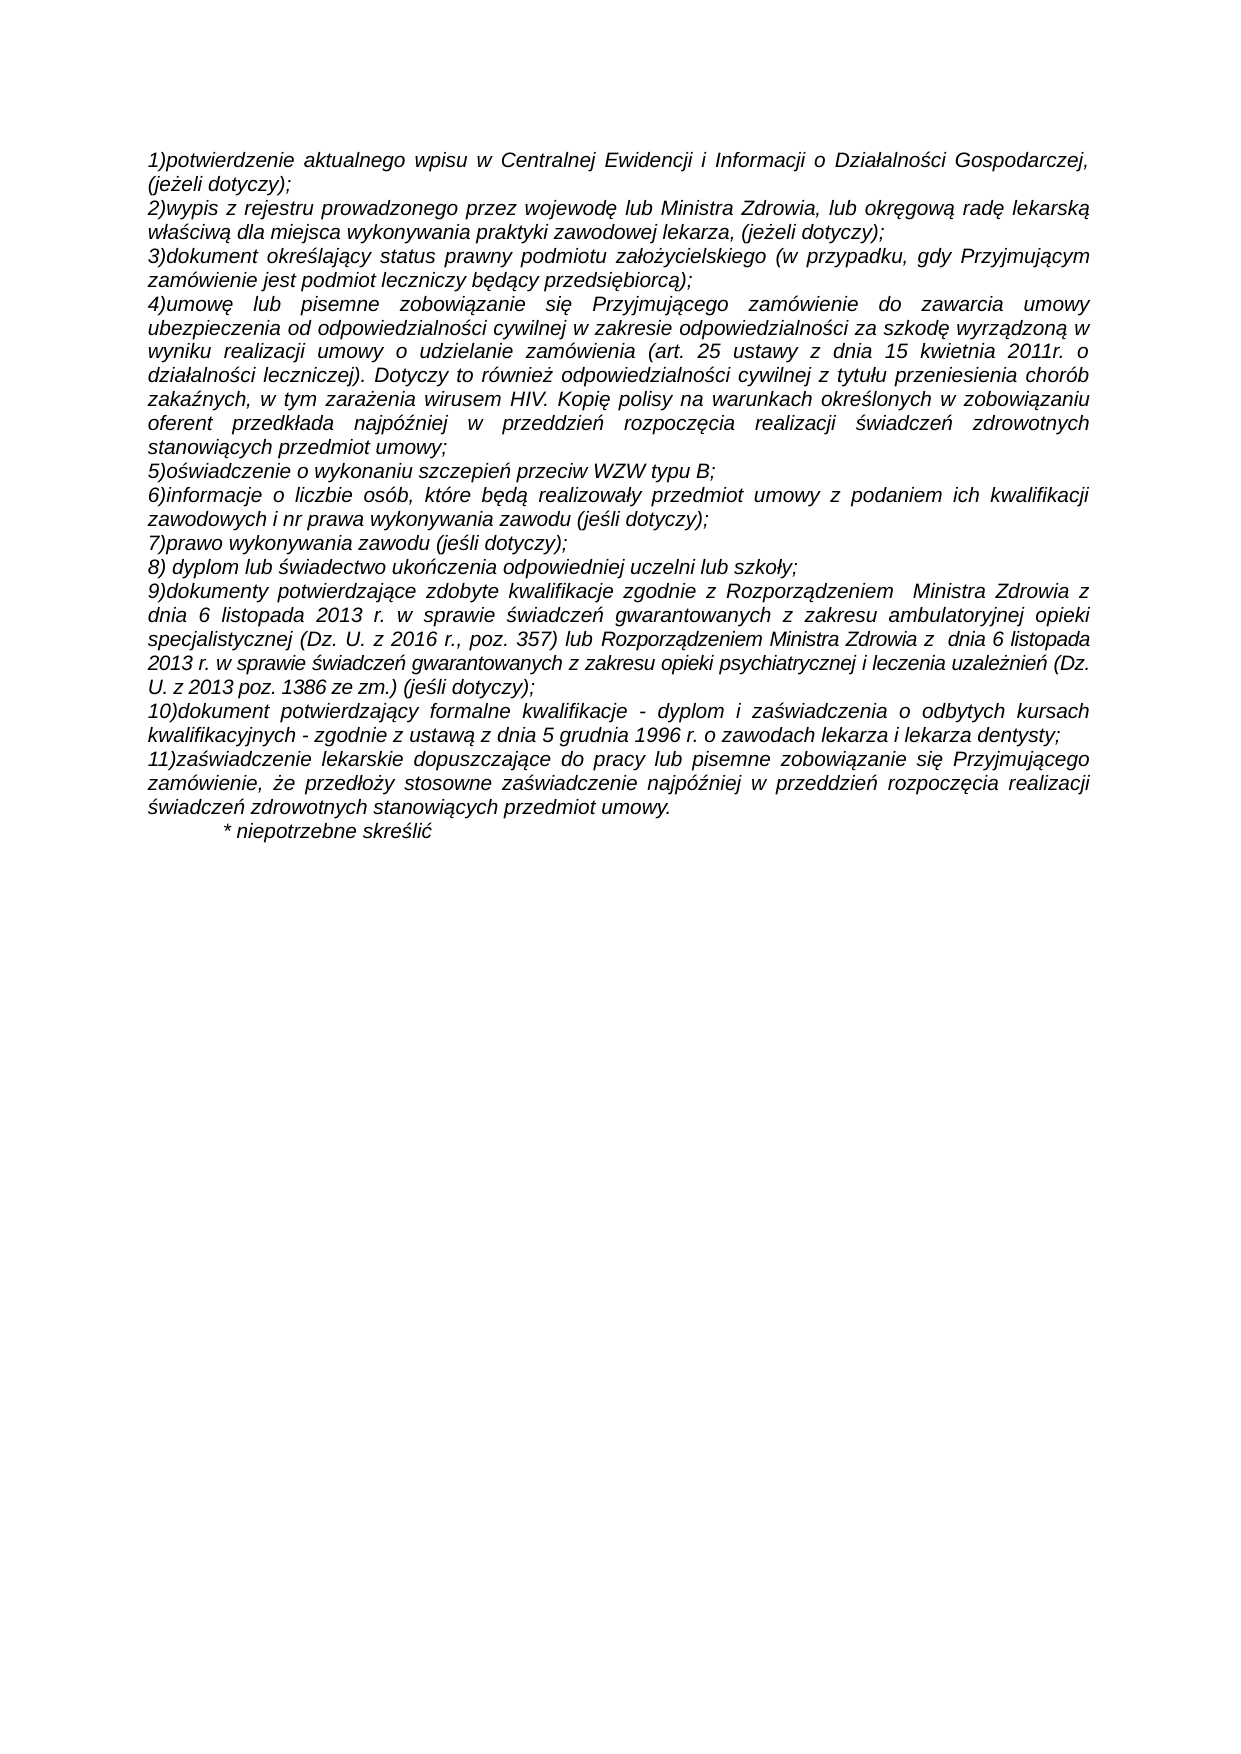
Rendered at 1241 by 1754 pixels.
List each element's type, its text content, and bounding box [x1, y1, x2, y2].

text 4)umowę lub pisemne zobowiązanie się Przyjmującego zamówienie do zawarcia umowy ubezpieczenia od odpowiedzialności cywilnej w zakresie odpowiedzialności za szkodę wyrządzoną w wyniku realizacji umowy o udzielanie zamówienia (art. 25 ustawy z dnia 15 kwietnia 2011r. o działalności leczniczej). Dotyczy to również odpowiedzialności cywilnej z tytułu przeniesienia chorób zakaźnych, w tym zarażenia wirusem HIV. Kopię polisy na warunkach określonych w zobowiązaniu oferent przedkłada najpóźniej w przeddzień rozpoczęcia realizacji świadczeń zdrowotnych stanowiących przedmiot umowy; [148, 291, 1093, 459]
text * niepotrzebne skreślić [223, 818, 1093, 842]
text 10)dokument potwierdzający formalne kwalifikacje - dyplom i zaświadczenia o odbytych kursach kwalifikacyjnych - zgodnie z ustawą z dnia 5 grudnia 1996 r. o zawodach lekarza i lekarza dentysty; [148, 699, 1093, 747]
text 7)prawo wykonywania zawodu (jeśli dotyczy); [148, 531, 1093, 555]
text 8) dyplom lub świadectwo ukończenia odpowiedniej uczelni lub szkoły; [148, 555, 1093, 579]
text 2)wypis z rejestru prowadzonego przez wojewodę lub Ministra Zdrowia, lub okręgową radę lekarską właściwą dla miejsca wykonywania praktyki zawodowej lekarza, (jeżeli dotyczy); [148, 196, 1093, 243]
text 1)potwierdzenie aktualnego wpisu w Centralnej Ewidencji i Informacji o Działalności Gospodarczej, (jeżeli dotyczy); [148, 148, 1093, 196]
text 6)informacje o liczbie osób, które będą realizowały przedmiot umowy z podaniem ich kwalifikacji zawodowych i nr prawa wykonywania zawodu (jeśli dotyczy); [148, 483, 1093, 531]
text 3)dokument określający status prawny podmiotu założycielskiego (w przypadku, gdy Przyjmującym zamówienie jest podmiot leczniczy będący przedsiębiorcą); [148, 243, 1093, 291]
text 9)dokumenty potwierdzające zdobyte kwalifikacje zgodnie z Rozporządzeniem Ministra Zdrowia z dnia 6 listopada 2013 r. w sprawie świadczeń gwarantowanych z zakresu ambulatoryjnej opieki specjalistycznej (Dz. U. z 2016 r., poz. 357) lub Rozporządzeniem Ministra Zdrowia z dnia 6 listopada 2013 r. w sprawie świadczeń gwarantowanych z zakresu opieki psychiatrycznej i leczenia uzależnień (Dz. U. z 2013 poz. 1386 ze zm.) (jeśli dotyczy); [148, 579, 1093, 699]
text 5)oświadczenie o wykonaniu szczepień przeciw WZW typu B; [148, 459, 1093, 483]
text 11)zaświadczenie lekarskie dopuszczające do pracy lub pisemne zobowiązanie się Przyjmującego zamówienie, że przedłoży stosowne zaświadczenie najpóźniej w przeddzień rozpoczęcia realizacji świadczeń zdrowotnych stanowiących przedmiot umowy. [148, 747, 1093, 818]
